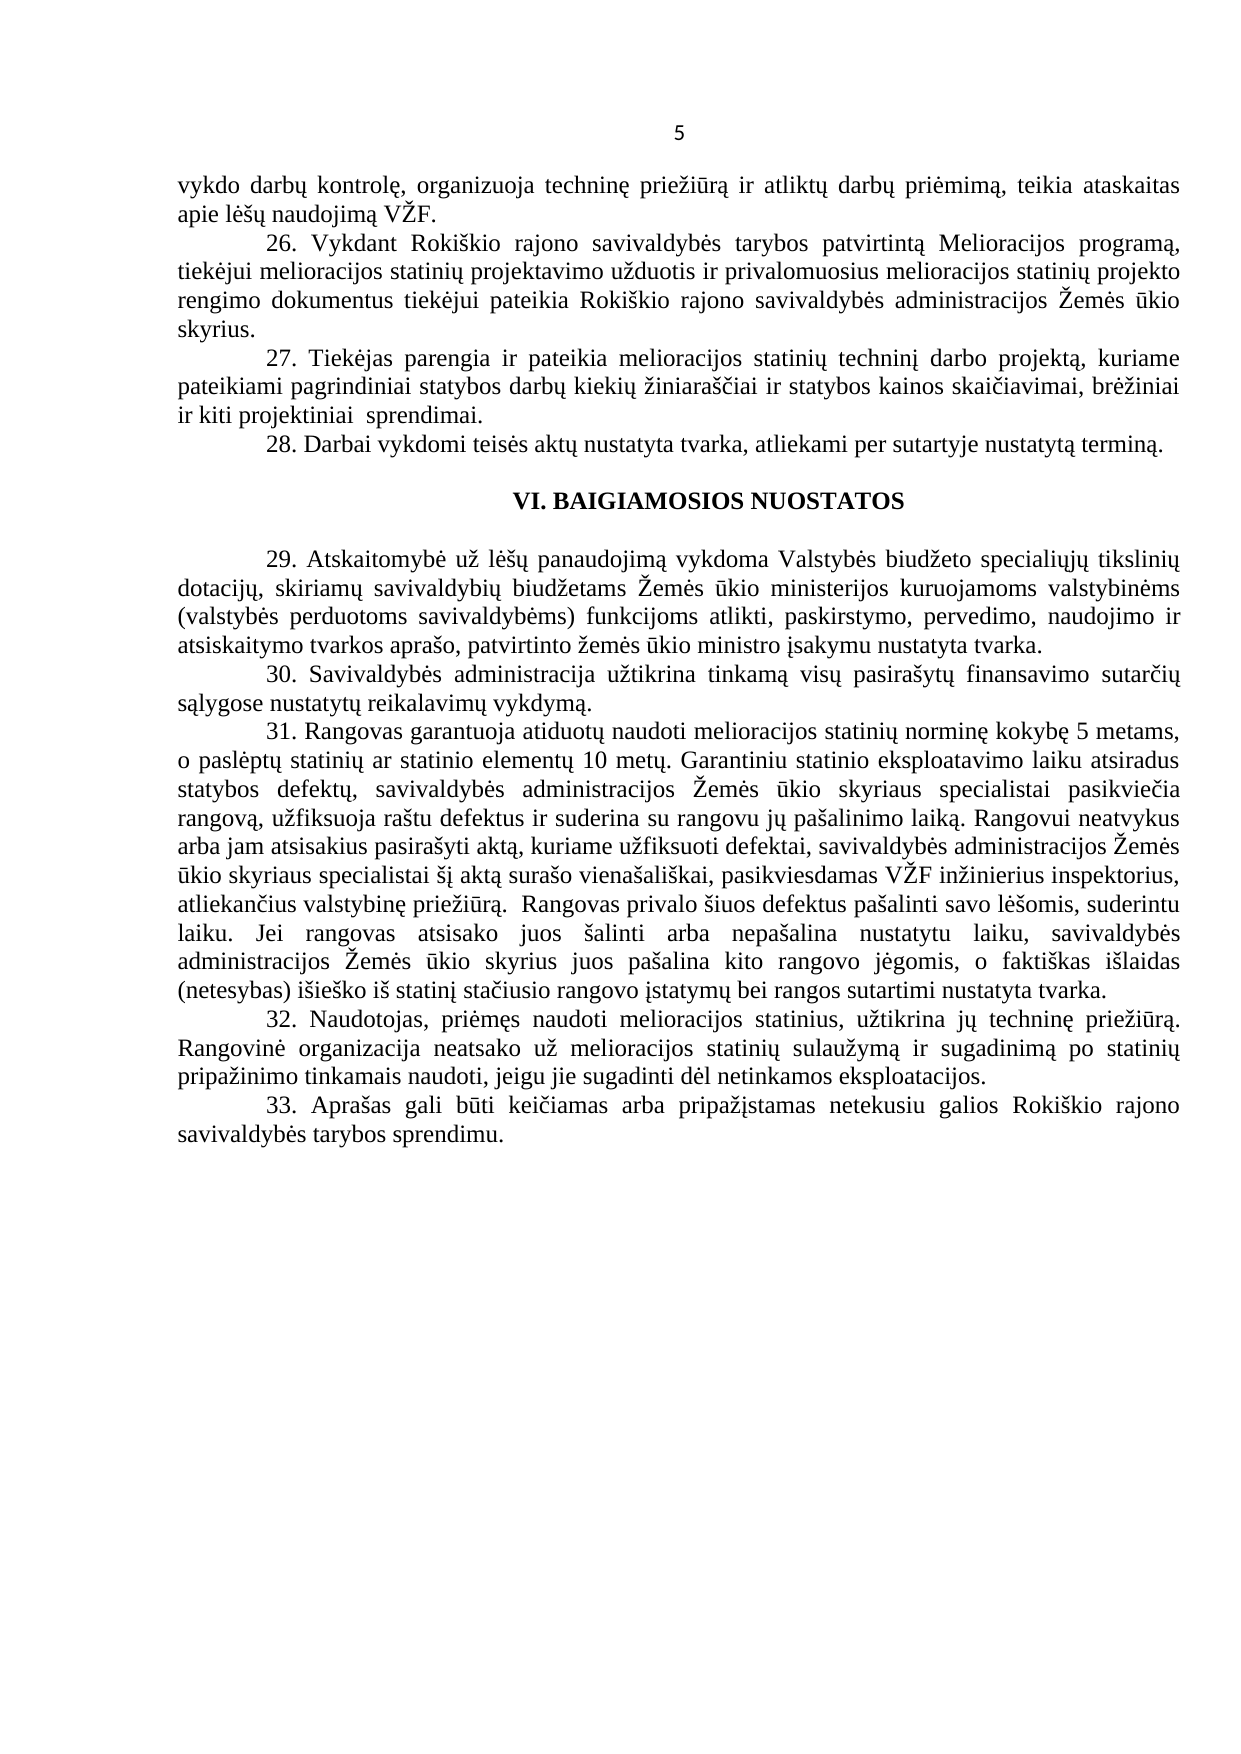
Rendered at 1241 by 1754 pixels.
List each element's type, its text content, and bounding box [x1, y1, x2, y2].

text 31. Rangovas garantuoja atiduotų naudoti melioracijos statinių norminę kokybę 5 metams, o paslėptų statinių ar statinio elementų 10 metų. Garantiniu statinio eksploatavimo laiku atsiradus statybos defektų, savivaldybės administracijos Žemės ūkio skyriaus specialistai pasikviečia rangovą, užfiksuoja raštu defektus ir suderina su rangovu jų pašalinimo laiką. Rangovui neatvykus arba jam atsisakius pasirašyti aktą, kuriame užfiksuoti defektai, savivaldybės administracijos Žemės ūkio skyriaus specialistai šį aktą surašo vienašališkai, pasikviesdamas VŽF inžinierius inspektorius, atliekančius valstybinę priežiūrą. Rangovas privalo šiuos defektus pašalinti savo lėšomis, suderintu laiku. Jei rangovas atsisako juos šalinti arba nepašalina nustatytu laiku, savivaldybės administracijos Žemės ūkio skyrius juos pašalina kito rangovo jėgomis, o faktiškas išlaidas (netesybas) išieško iš statinį stačiusio rangovo įstatymų bei rangos sutartimi nustatyta tvarka. [177, 716, 1181, 1004]
text vykdo darbų kontrolę, organizuoja techninę priežiūrą ir atliktų darbų priėmimą, teikia ataskaitas apie lėšų naudojimą VŽF. [177, 170, 1181, 228]
text 30. Savivaldybės administracija užtikrina tinkamą visų pasirašytų finansavimo sutarčių sąlygose nustatytų reikalavimų vykdymą. [177, 659, 1181, 716]
text 32. Naudotojas, priėmęs naudoti melioracijos statinius, užtikrina jų techninę priežiūrą. Rangovinė organizacija neatsako už melioracijos statinių sulaužymą ir sugadinimą po statinių pripažinimo tinkamais naudoti, jeigu jie sugadinti dėl netinkamos eksploatacijos. [177, 1004, 1181, 1090]
text 27. Tiekėjas parengia ir pateikia melioracijos statinių techninį darbo projektą, kuriame pateikiami pagrindiniai statybos darbų kiekių žiniaraščiai ir statybos kainos skaičiavimai, brėžiniai ir kiti projektiniai sprendimai. [177, 343, 1181, 429]
text VI. BAIGIAMOSIOS NUOSTATOS [177, 486, 1181, 515]
text 28. Darbai vykdomi teisės aktų nustatyta tvarka, atliekami per sutartyje nustatytą terminą. [177, 429, 1181, 458]
text 26. Vykdant Rokiškio rajono savivaldybės tarybos patvirtintą Melioracijos programą, tiekėjui melioracijos statinių projektavimo užduotis ir privalomuosius melioracijos statinių projekto rengimo dokumentus tiekėjui pateikia Rokiškio rajono savivaldybės administracijos Žemės ūkio skyrius. [177, 228, 1181, 343]
text 33. Aprašas gali būti keičiamas arba pripažįstamas netekusiu galios Rokiškio rajono savivaldybės tarybos sprendimu. [177, 1090, 1181, 1148]
text 29. Atskaitomybė už lėšų panaudojimą vykdoma Valstybės biudžeto specialiųjų tikslinių dotacijų, skiriamų savivaldybių biudžetams Žemės ūkio ministerijos kuruojamoms valstybinėms (valstybės perduotoms savivaldybėms) funkcijoms atlikti, paskirstymo, pervedimo, naudojimo ir atsiskaitymo tvarkos aprašo, patvirtinto žemės ūkio ministro įsakymu nustatyta tvarka. [177, 544, 1181, 659]
